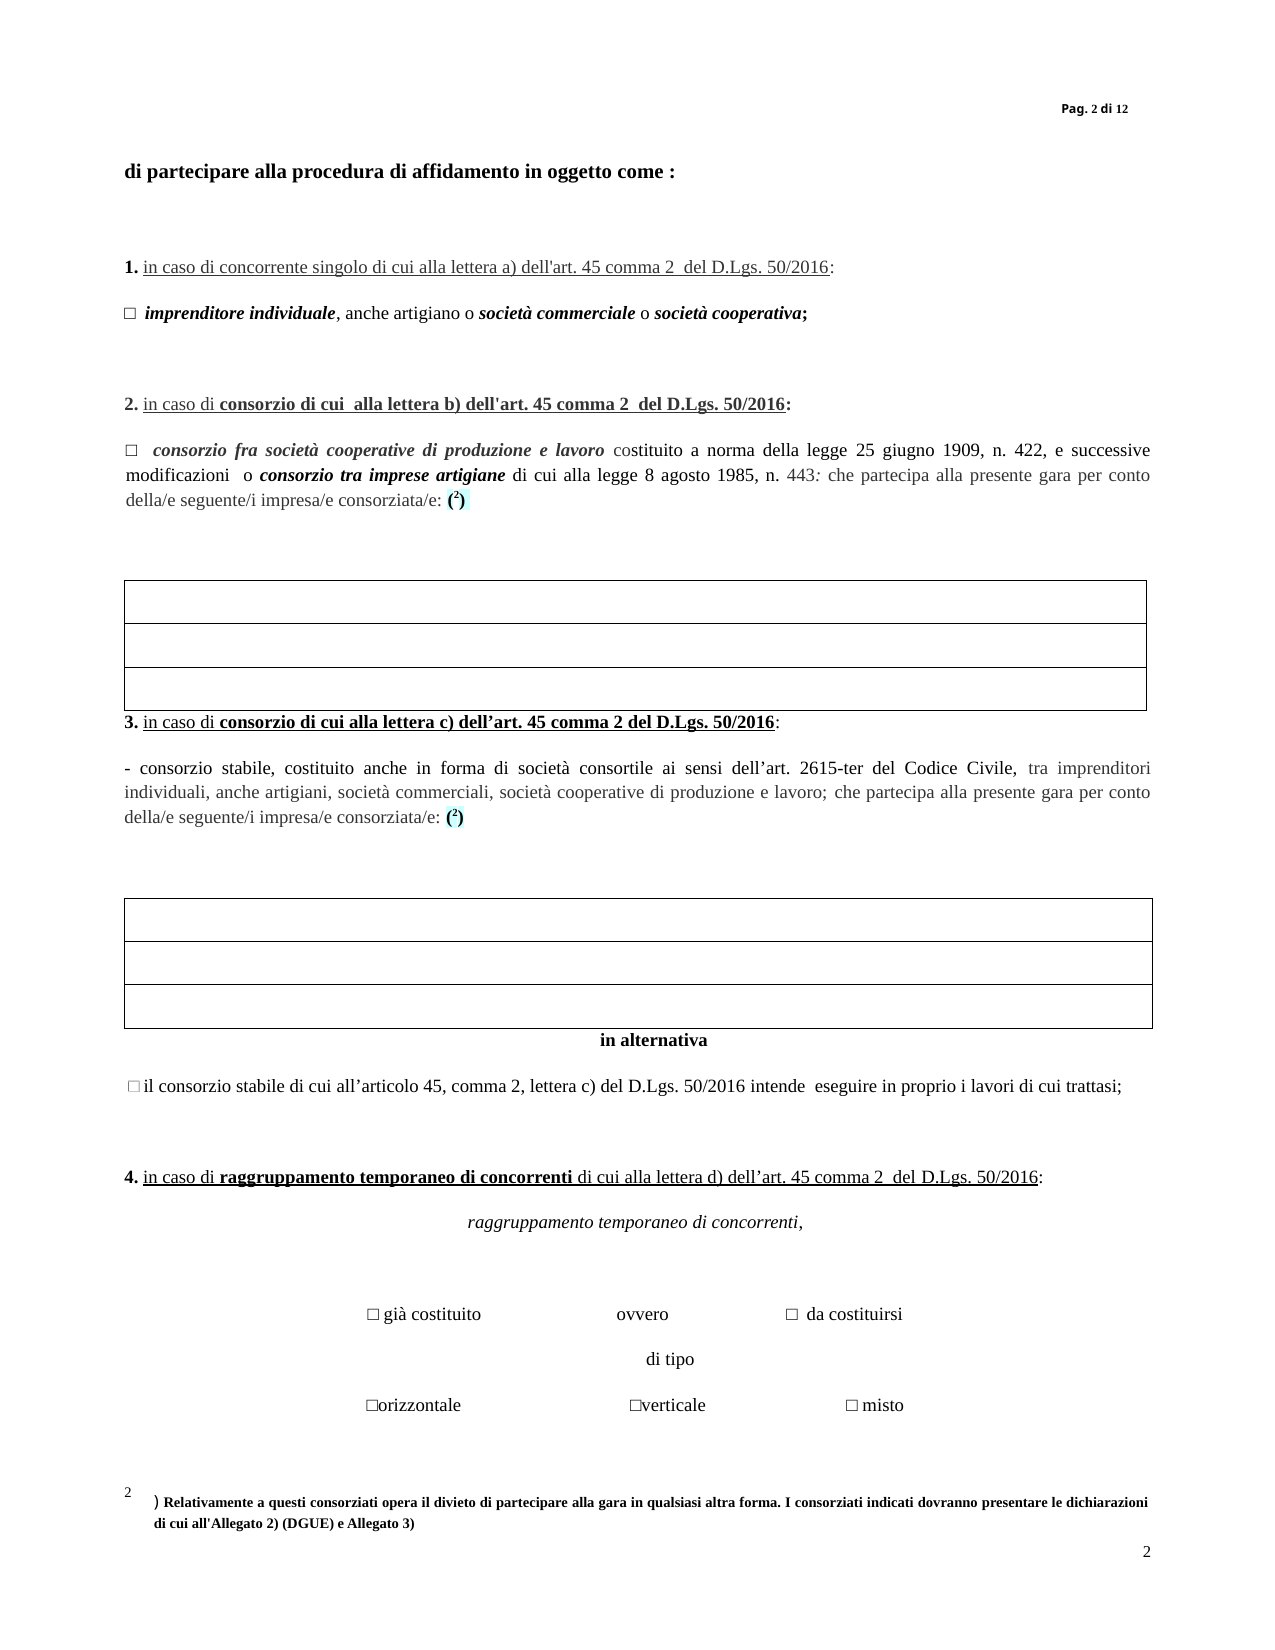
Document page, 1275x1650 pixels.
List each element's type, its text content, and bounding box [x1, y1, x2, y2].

text □ imprenditore individuale, anche artigiano o società commerciale o società cooperativa; [124, 302, 1143, 323]
table_cell [125, 668, 1146, 710]
table_cell [125, 624, 1146, 667]
text raggruppamento temporaneo di concorrenti, [124, 1211, 1151, 1233]
text □ già costituito ovvero □ da costituirsi [124, 1303, 1151, 1324]
text 4. in caso di raggruppamento temporaneo di concorrenti di cui alla lettera d) dell’art. 45 comma 2 del D.Lgs. 50/2016: [124, 1166, 1151, 1187]
text - consorzio stabile, costituito anche in forma di società consortile ai sensi dell’art. 2615-ter del Codice Civile, tra imprenditori individuali, anche artigiani, società commerciali, società cooperative di produzione e lavoro; che partecipa alla presente gara per conto della/e seguente/i impresa/e consorziata/e: (2) [124, 757, 1151, 828]
text 2. in caso di consorzio di cui alla lettera b) dell'art. 45 comma 2 del D.Lgs. 50/2016: [124, 393, 1151, 415]
text 3. in caso di consorzio di cui alla lettera c) dell’art. 45 comma 2 del D.Lgs. 50/2016: [124, 711, 1151, 733]
table_cell [125, 942, 1152, 984]
text ) Relativamente a questi consorziati opera il divieto di partecipare alla gara in qualsiasi altra forma. I consorziati indicati dovranno presentare le dichiarazioni di cui all'Allegato 2) (DGUE) e Allegato 3) [124, 1484, 1151, 1532]
text □ consorzio fra società cooperative di produzione e lavoro costituito a norma della legge 25 giugno 1909, n. 422, e successive modificazioni o consorzio tra imprese artigiane di cui alla legge 8 agosto 1985, n. 443: che partecipa alla presente gara per conto della/e seguente/i impresa/e consorziata/e: () [126, 439, 1151, 510]
text di tipo [124, 1348, 1151, 1370]
table_header [125, 899, 1152, 941]
text □ il consorzio stabile di cui all’articolo 45, comma 2, lettera c) del D.Lgs. 50/2016 intende eseguire in proprio i lavori di cui trattasi; [127, 1074, 1151, 1096]
text □orizzontale □verticale □ misto [124, 1394, 1151, 1415]
text in alternativa [161, 1029, 1151, 1050]
text di partecipare alla procedura di affidamento in oggetto come : [124, 159, 1143, 183]
text 1. in caso di concorrente singolo di cui alla lettera a) dell'art. 45 comma 2 del D.Lgs. 50/2016: [124, 256, 1143, 278]
table_cell [125, 985, 1152, 1028]
table_header [125, 581, 1146, 623]
